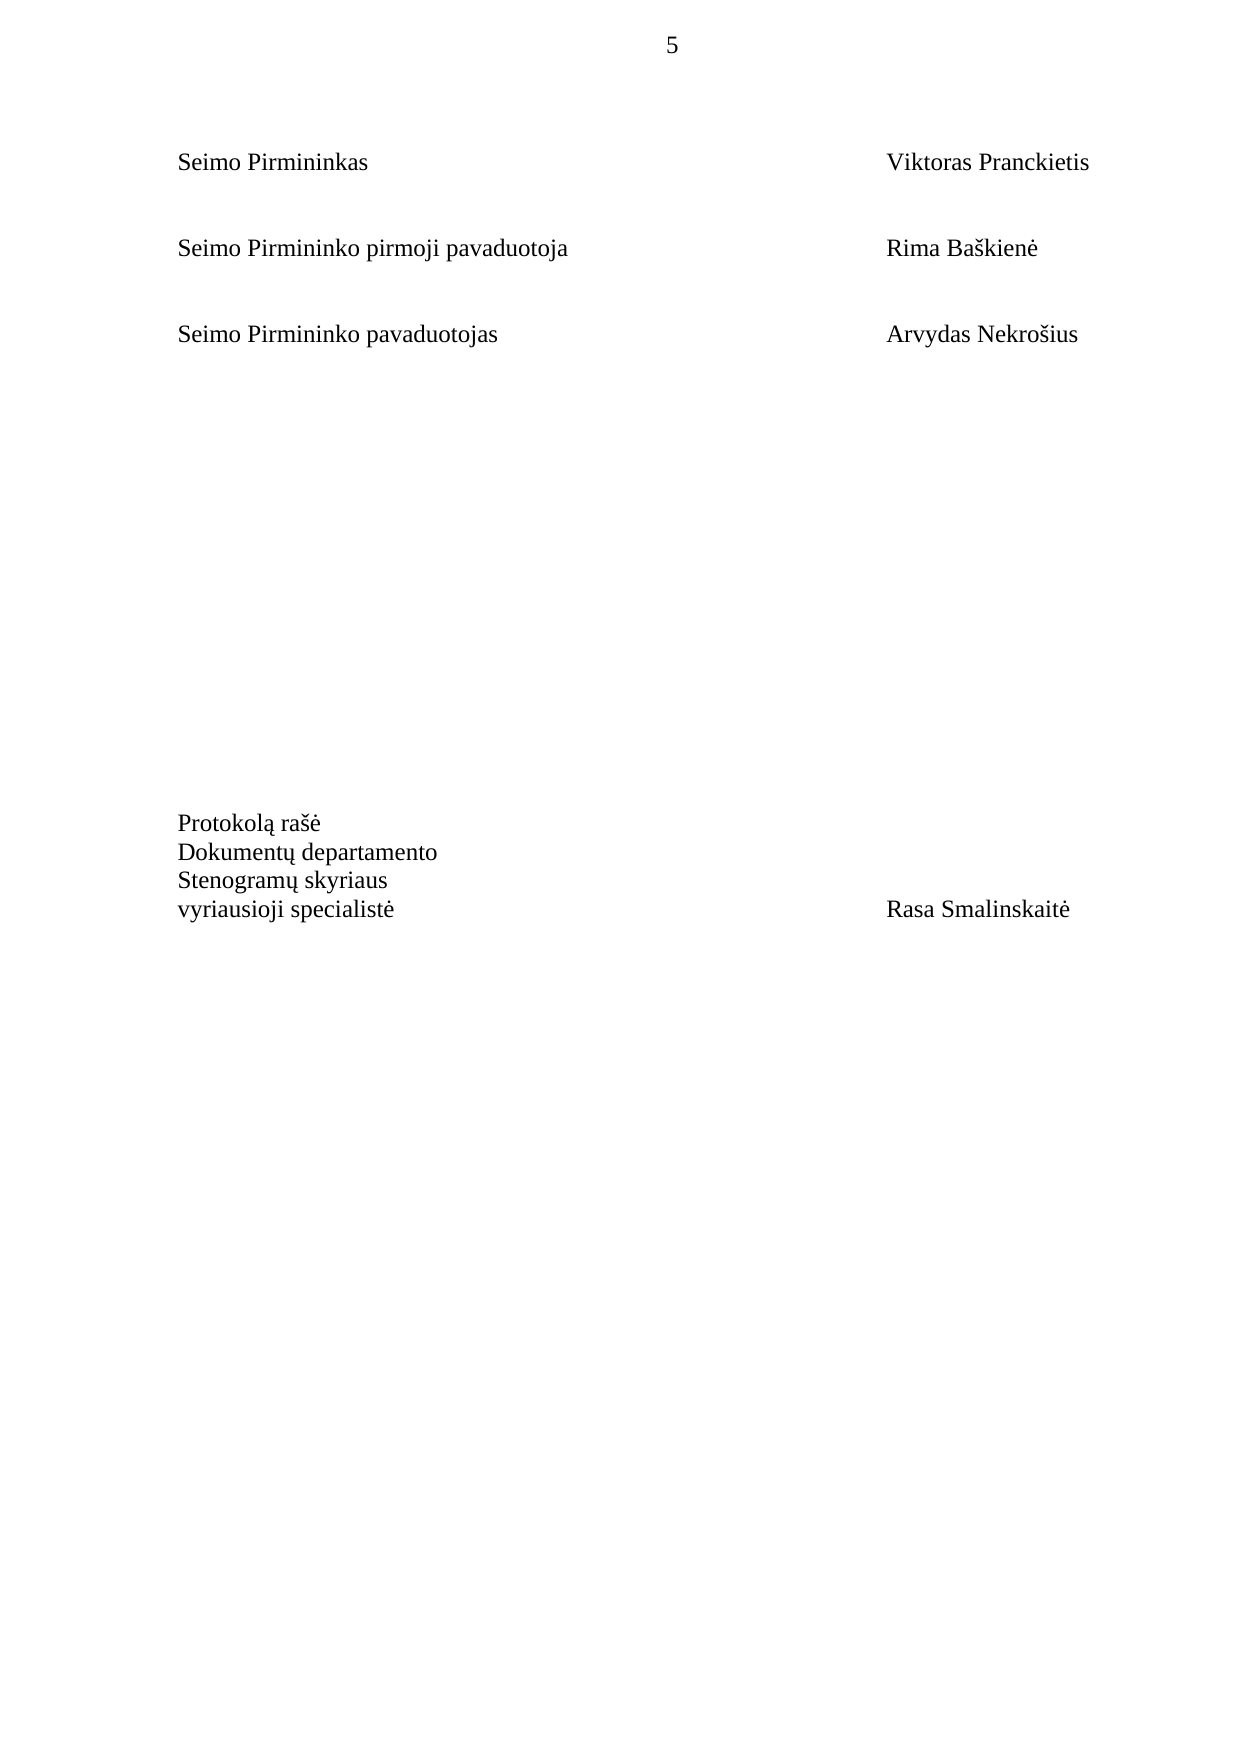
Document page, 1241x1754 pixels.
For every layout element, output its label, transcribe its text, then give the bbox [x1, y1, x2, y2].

text Seimo Pirmininko pavaduotojas Arvydas Nekrošius [177, 319, 1152, 348]
text Dokumentų departamento [177, 837, 1152, 866]
text Seimo Pirmininkas Viktoras Pranckietis [177, 147, 1152, 176]
text Protokolą rašė [177, 808, 1152, 837]
text Stenogramų skyriaus [177, 866, 1152, 894]
text Seimo Pirmininko pirmoji pavaduotoja Rima Baškienė [177, 233, 1152, 262]
text vyriausioji specialistė Rasa Smalinskaitė [177, 894, 1152, 923]
